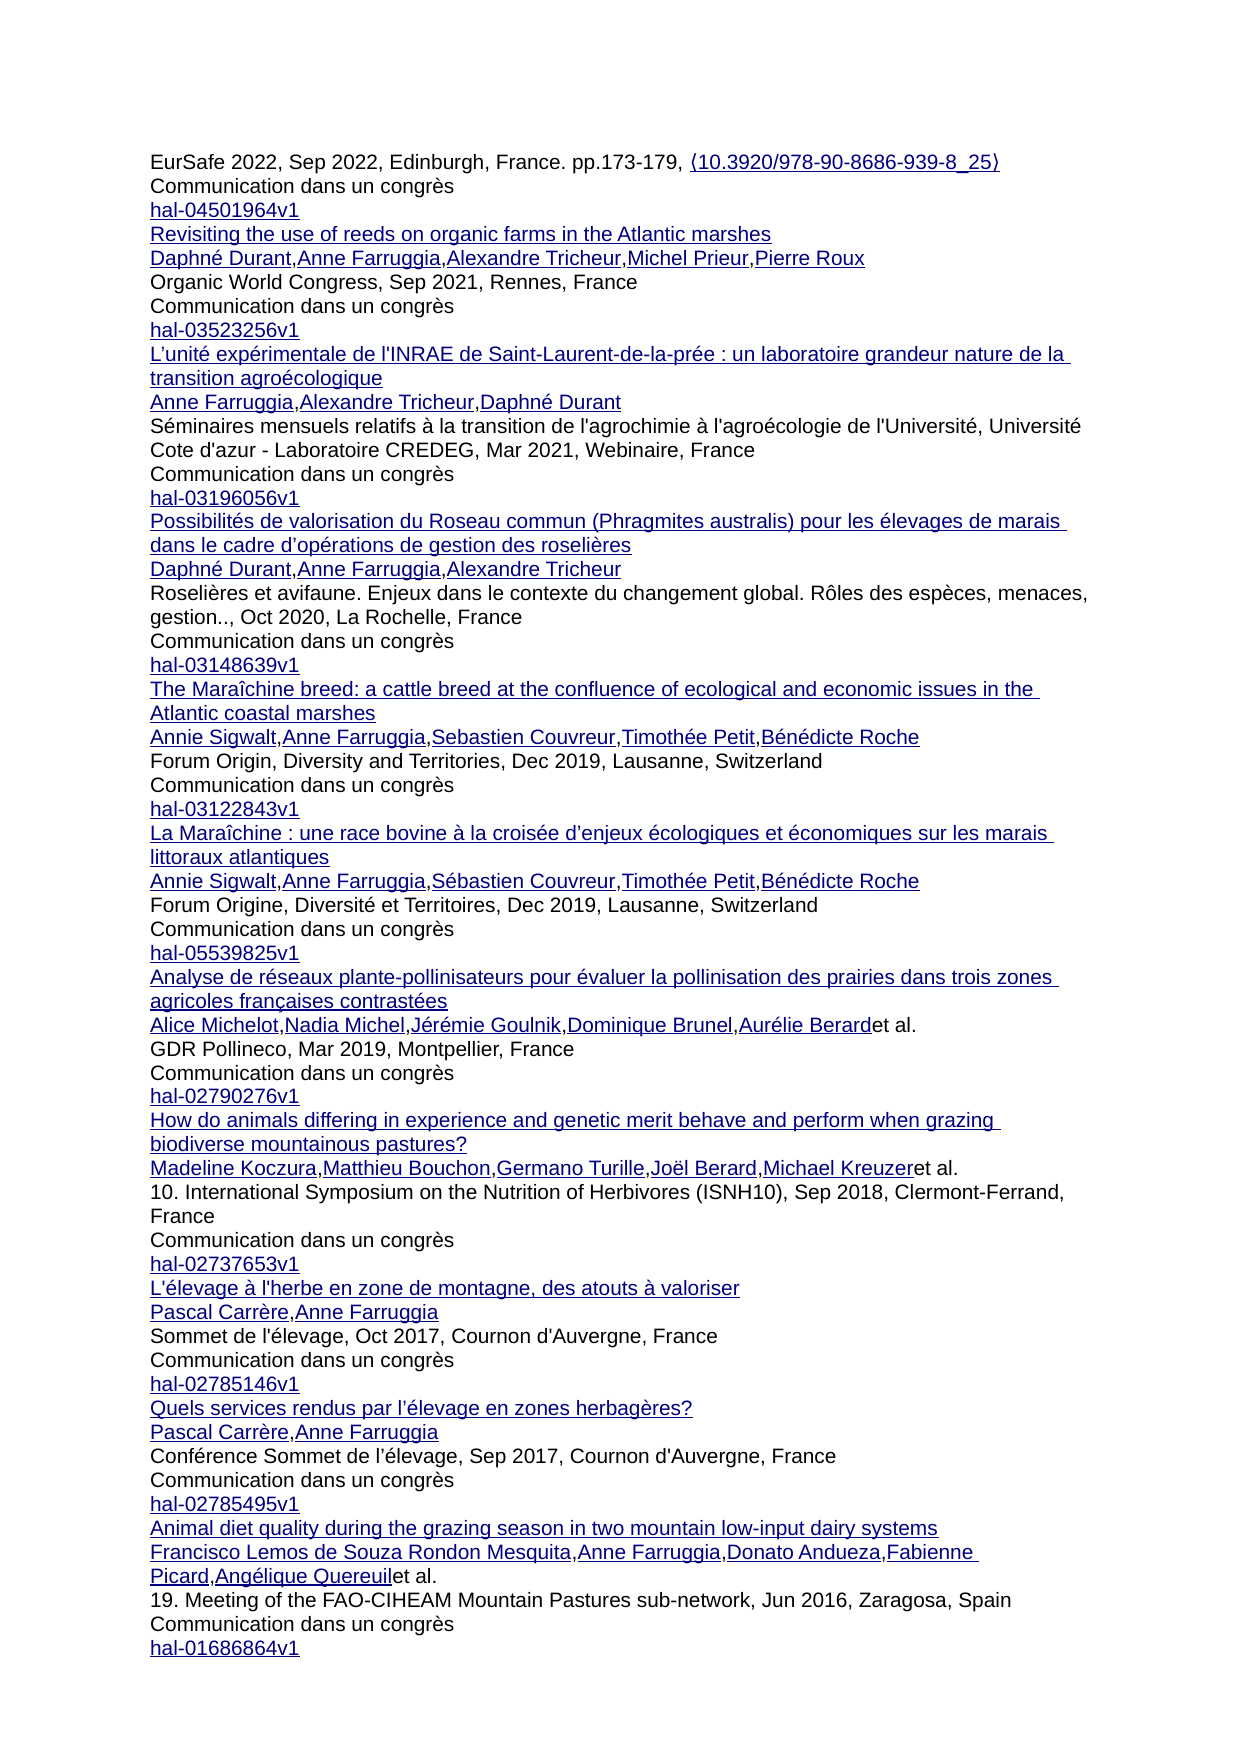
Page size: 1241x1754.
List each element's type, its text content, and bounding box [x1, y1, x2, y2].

table_cell L’unité expérimentale de l'INRAE de Saint-Laurent-de-la-prée : un laboratoire grandeur nature de la transition agroécologique Anne Farruggia,Alexandre Tricheur,Daphné Durant Séminaires mensuels relatifs à la transition de l'agrochimie à l'agroécologie de l'Université, Université Cote d'azur - Laboratoire CREDEG, Mar 2021, Webinaire, France Communication dans un congrès hal-03196056v1 [150, 342, 1090, 509]
table_cell Animal diet quality during the grazing season in two mountain low-input dairy systems Francisco Lemos de Souza Rondon Mesquita,Anne Farruggia,Donato Andueza,Fabienne Picard,Angélique Quereuilet al. 19. Meeting of the FAO‐CIHEAM Mountain Pastures sub‐network, Jun 2016, Zaragosa, Spain Communication dans un congrès hal-01686864v1 [150, 1516, 1090, 1659]
table_cell La Maraîchine : une race bovine à la croisée d’enjeux écologiques et économiques sur les marais littoraux atlantiques Annie Sigwalt,Anne Farruggia,Sébastien Couvreur,Timothée Petit,Bénédicte Roche Forum Origine, Diversité et Territoires, Dec 2019, Lausanne, Switzerland Communication dans un congrès hal-05539825v1 [150, 821, 1090, 964]
table_cell Revisiting the use of reeds on organic farms in the Atlantic marshes Daphné Durant,Anne Farruggia,Alexandre Tricheur,Michel Prieur,Pierre Roux Organic World Congress, Sep 2021, Rennes, France Communication dans un congrès hal-03523256v1 [150, 222, 1090, 342]
table_cell EurSafe 2022, Sep 2022, Edinburgh, France. pp.173-179, ⟨10.3920/978-90-8686-939-8_25⟩ Communication dans un congrès hal-04501964v1 [150, 150, 1090, 222]
table_cell How do animals differing in experience and genetic merit behave and perform when grazing biodiverse mountainous pastures? Madeline Koczura,Matthieu Bouchon,Germano Turille,Joël Berard,Michael Kreuzeret al. 10. International Symposium on the Nutrition of Herbivores (ISNH10), Sep 2018, Clermont-Ferrand, France Communication dans un congrès hal-02737653v1 [150, 1108, 1090, 1276]
table_cell Quels services rendus par l’élevage en zones herbagères? Pascal Carrère,Anne Farruggia Conférence Sommet de l’élevage, Sep 2017, Cournon d'Auvergne, France Communication dans un congrès hal-02785495v1 [150, 1396, 1090, 1516]
table_cell The Maraîchine breed: a cattle breed at the confluence of ecological and economic issues in the Atlantic coastal marshes Annie Sigwalt,Anne Farruggia,Sebastien Couvreur,Timothée Petit,Bénédicte Roche Forum Origin, Diversity and Territories, Dec 2019, Lausanne, Switzerland Communication dans un congrès hal-03122843v1 [150, 677, 1090, 821]
table_cell Possibilités de valorisation du Roseau commun (Phragmites australis) pour les élevages de marais dans le cadre d’opérations de gestion des roselières Daphné Durant,Anne Farruggia,Alexandre Tricheur Roselières et avifaune. Enjeux dans le contexte du changement global. Rôles des espèces, menaces, gestion.., Oct 2020, La Rochelle, France Communication dans un congrès hal-03148639v1 [150, 509, 1090, 677]
table_cell L'élevage à l'herbe en zone de montagne, des atouts à valoriser Pascal Carrère,Anne Farruggia Sommet de l'élevage, Oct 2017, Cournon d'Auvergne, France Communication dans un congrès hal-02785146v1 [150, 1276, 1090, 1396]
table_cell Analyse de réseaux plante-pollinisateurs pour évaluer la pollinisation des prairies dans trois zones agricoles françaises contrastées Alice Michelot,Nadia Michel,Jérémie Goulnik,Dominique Brunel,Aurélie Berardet al. GDR Pollineco, Mar 2019, Montpellier, France Communication dans un congrès hal-02790276v1 [150, 965, 1090, 1108]
